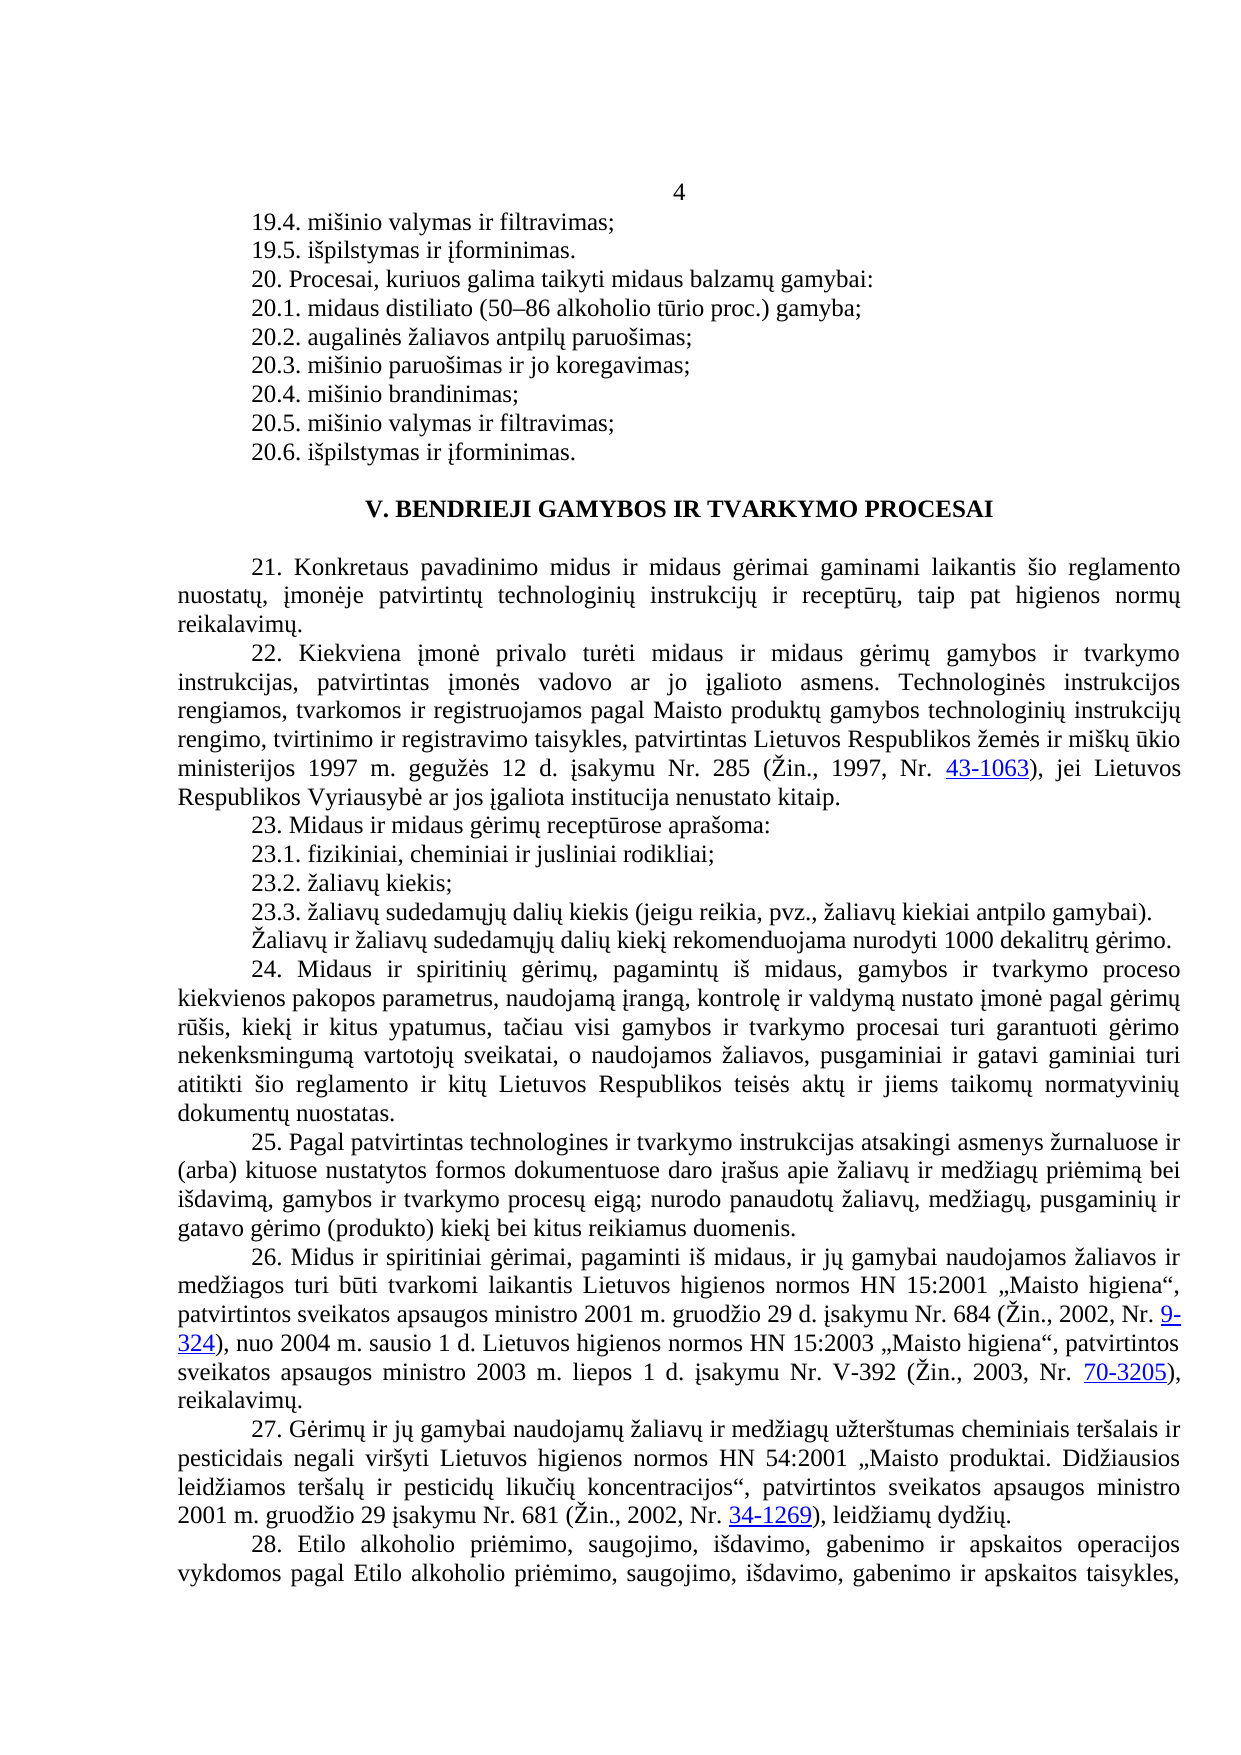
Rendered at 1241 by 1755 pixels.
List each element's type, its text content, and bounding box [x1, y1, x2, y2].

text 20. Procesai, kuriuos galima taikyti midaus balzamų gamybai: [177, 264, 1181, 293]
text 27. Gėrimų ir jų gamybai naudojamų žaliavų ir medžiagų užterštumas cheminiais teršalais ir pesticidais negali viršyti Lietuvos higienos normos HN 54:2001 „Maisto produktai. Didžiausios leidžiamos teršalų ir pesticidų likučių koncentracijos“, patvirtintos sveikatos apsaugos ministro 2001 m. gruodžio 29 įsakymu Nr. 681 (Žin., 2002, Nr. 34-1269), leidžiamų dydžių. [177, 1414, 1181, 1529]
text 20.4. mišinio brandinimas; [177, 379, 1181, 408]
text 23.2. žaliavų kiekis; [177, 868, 1181, 897]
text 24. Midaus ir spiritinių gėrimų, pagamintų iš midaus, gamybos ir tvarkymo proceso kiekvienos pakopos parametrus, naudojamą įrangą, kontrolę ir valdymą nustato įmonė pagal gėrimų rūšis, kiekį ir kitus ypatumus, tačiau visi gamybos ir tvarkymo procesai turi garantuoti gėrimo nekenksmingumą vartotojų sveikatai, o naudojamos žaliavos, pusgaminiai ir gatavi gaminiai turi atitikti šio reglamento ir kitų Lietuvos Respublikos teisės aktų ir jiems taikomų normatyvinių dokumentų nuostatas. [177, 954, 1181, 1127]
text 28. Etilo alkoholio priėmimo, saugojimo, išdavimo, gabenimo ir apskaitos operacijos vykdomos pagal Etilo alkoholio priėmimo, saugojimo, išdavimo, gabenimo ir apskaitos taisykles, [177, 1529, 1181, 1587]
text 22. Kiekviena įmonė privalo turėti midaus ir midaus gėrimų gamybos ir tvarkymo instrukcijas, patvirtintas įmonės vadovo ar jo įgalioto asmens. Technologinės instrukcijos rengiamos, tvarkomos ir registruojamos pagal Maisto produktų gamybos technologinių instrukcijų rengimo, tvirtinimo ir registravimo taisykles, patvirtintas Lietuvos Respublikos žemės ir miškų ūkio ministerijos 1997 m. gegužės 12 d. įsakymu Nr. 285 (Žin., 1997, Nr. 43-1063), jei Lietuvos Respublikos Vyriausybė ar jos įgaliota institucija nenustato kitaip. [177, 638, 1181, 810]
text 20.1. midaus distiliato (50–86 alkoholio tūrio proc.) gamyba; [177, 293, 1181, 322]
text Žaliavų ir žaliavų sudedamųjų dalių kiekį rekomenduojama nurodyti 1000 dekalitrų gėrimo. [177, 925, 1181, 954]
text 19.4. mišinio valymas ir filtravimas; [177, 207, 1181, 235]
text 23. Midaus ir midaus gėrimų receptūrose aprašoma: [177, 810, 1181, 839]
text 21. Konkretaus pavadinimo midus ir midaus gėrimai gaminami laikantis šio reglamento nuostatų, įmonėje patvirtintų technologinių instrukcijų ir receptūrų, taip pat higienos normų reikalavimų. [177, 552, 1181, 638]
text V. BENDRIEJI GAMYBOS IR TVARKYMO PROCESAI [177, 494, 1181, 523]
text 20.3. mišinio paruošimas ir jo koregavimas; [177, 350, 1181, 379]
text 26. Midus ir spiritiniai gėrimai, pagaminti iš midaus, ir jų gamybai naudojamos žaliavos ir medžiagos turi būti tvarkomi laikantis Lietuvos higienos normos HN 15:2001 „Maisto higiena“, patvirtintos sveikatos apsaugos ministro 2001 m. gruodžio 29 d. įsakymu Nr. 684 (Žin., 2002, Nr. 9-324), nuo 2004 m. sausio 1 d. Lietuvos higienos normos HN 15:2003 „Maisto higiena“, patvirtintos sveikatos apsaugos ministro 2003 m. liepos 1 d. įsakymu Nr. V-392 (Žin., 2003, Nr. 70-3205), reikalavimų. [177, 1242, 1181, 1414]
text 20.2. augalinės žaliavos antpilų paruošimas; [177, 322, 1181, 350]
text 23.1. fizikiniai, cheminiai ir jusliniai rodikliai; [177, 839, 1181, 868]
text 20.5. mišinio valymas ir filtravimas; [177, 408, 1181, 437]
text 20.6. išpilstymas ir įforminimas. [177, 437, 1181, 465]
text 25. Pagal patvirtintas technologines ir tvarkymo instrukcijas atsakingi asmenys žurnaluose ir (arba) kituose nustatytos formos dokumentuose daro įrašus apie žaliavų ir medžiagų priėmimą bei išdavimą, gamybos ir tvarkymo procesų eigą; nurodo panaudotų žaliavų, medžiagų, pusgaminių ir gatavo gėrimo (produkto) kiekį bei kitus reikiamus duomenis. [177, 1127, 1181, 1242]
text 19.5. išpilstymas ir įforminimas. [177, 235, 1181, 264]
text 23.3. žaliavų sudedamųjų dalių kiekis (jeigu reikia, pvz., žaliavų kiekiai antpilo gamybai). [177, 897, 1181, 925]
